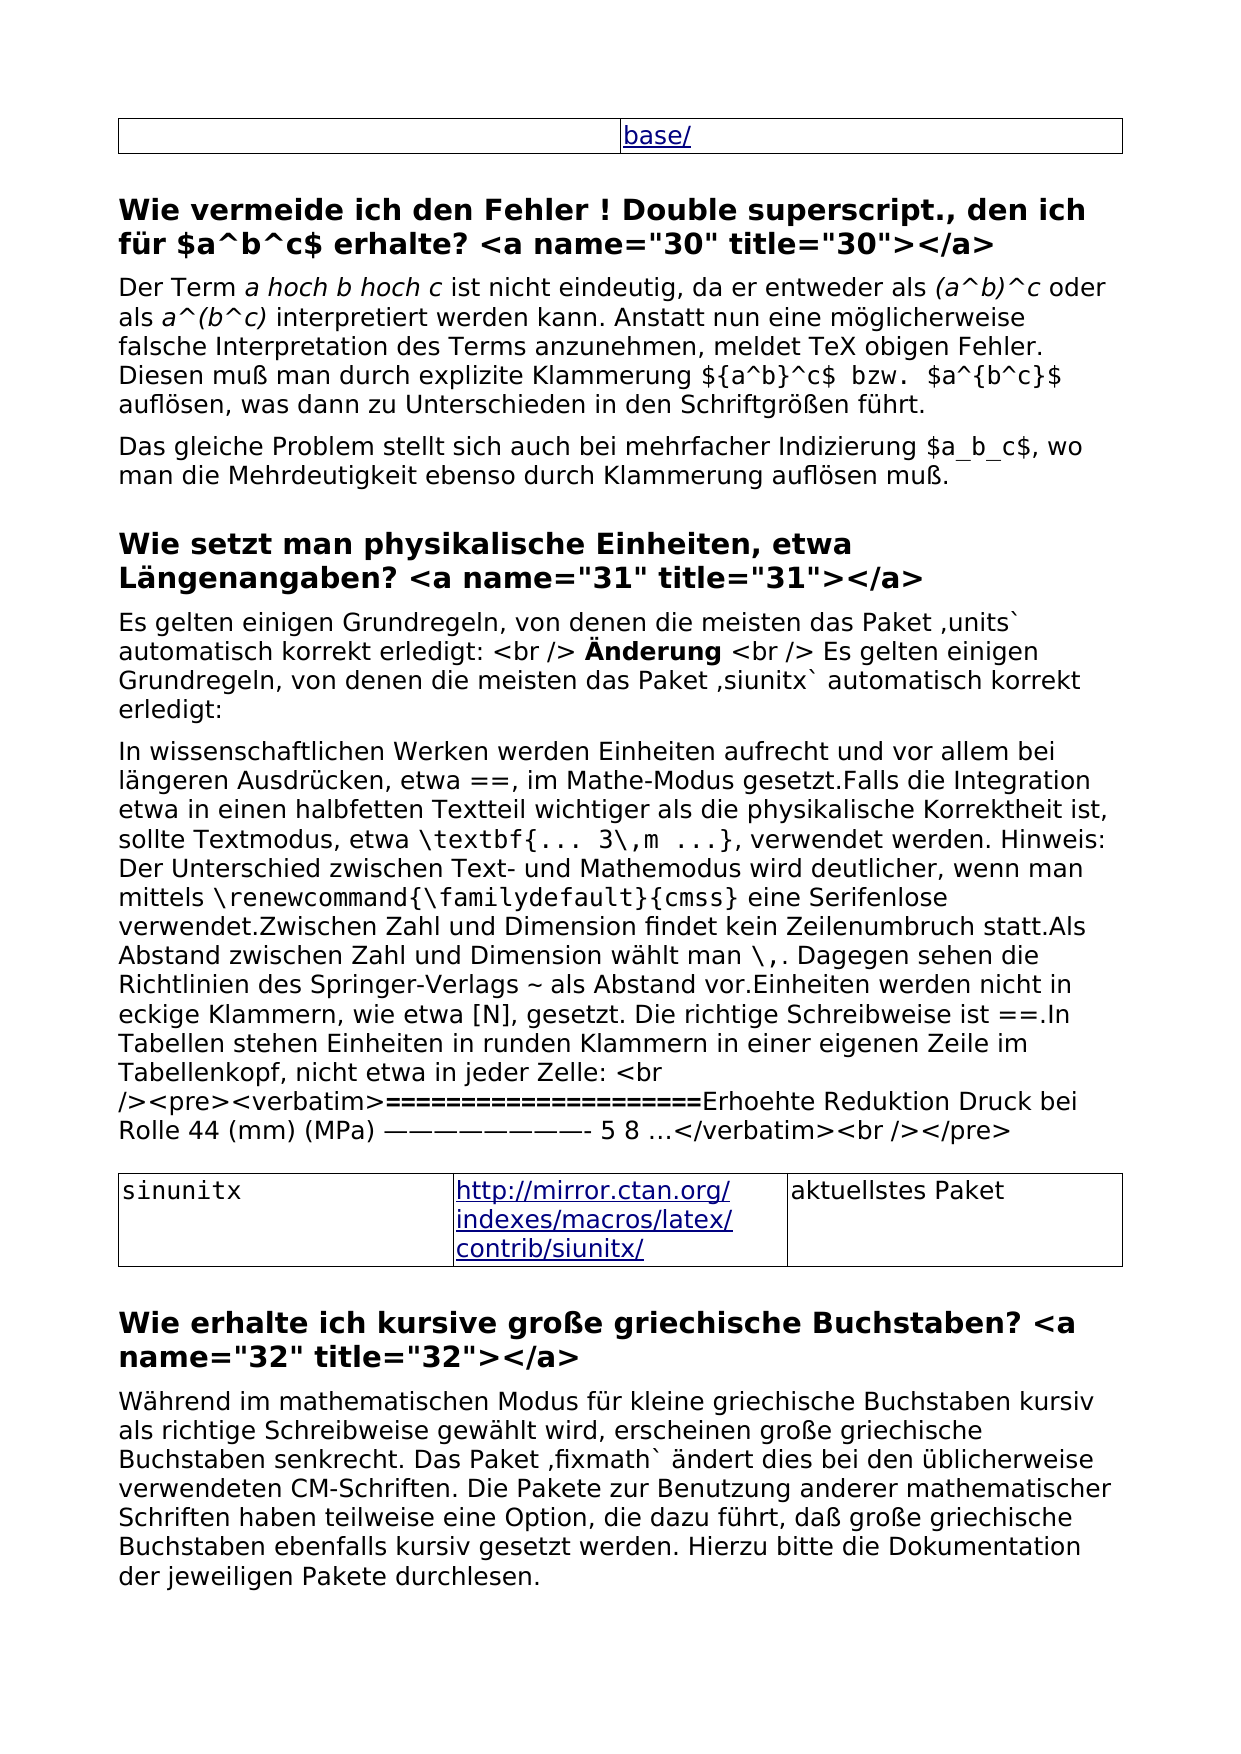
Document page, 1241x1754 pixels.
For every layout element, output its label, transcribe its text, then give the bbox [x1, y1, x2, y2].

subtitle Wie setzt man physikalische Einheiten, etwa Längenangaben? <a name="31" title="31"></a> [118, 528, 1122, 596]
table_header http://mirror.ctan.org/indexes/macros/latex/contrib/siunitx/ [454, 1174, 787, 1266]
table_header sinunitx [119, 1174, 453, 1266]
subtitle Wie vermeide ich den Fehler ! Double superscript., den ich für $a^b^c$ erhalte? <a name="30" title="30"></a> [118, 193, 1122, 261]
text In wissenschaftlichen Werken werden Einheiten aufrecht und vor allem bei längeren Ausdrücken, etwa ==, im Mathe-Modus gesetzt.Falls die Integration etwa in einen halbfetten Textteil wichtiger als die physikalische Korrektheit ist, sollte Textmodus, etwa \textbf{... 3\,m ...}, verwendet werden. Hinweis: Der Unterschied zwischen Text- und Mathemodus wird deutlicher, wenn man mittels \renewcommand{\familydefault}{cmss} eine Serifenlose verwendet.Zwischen Zahl und Dimension findet kein Zeilenumbruch statt.Als Abstand zwischen Zahl und Dimension wählt man \,. Dagegen sehen die Richtlinien des Springer-Verlags ~ als Abstand vor.Einheiten werden nicht in eckige Klammern, wie etwa [N], gesetzt. Die richtige Schreibweise ist ==.In Tabellen stehen Einheiten in runden Klammern in einer eigenen Zeile im Tabellenkopf, nicht etwa in jeder Zelle: <br /><pre><verbatim>=====================Erhoehte Reduktion Druck bei Rolle 44 (mm) (MPa) ————————- 5 8 …</verbatim><br /></pre> [118, 737, 1122, 1146]
table_header aktuellstes Paket [788, 1174, 1122, 1266]
table_header base/ [621, 119, 1122, 153]
text Es gelten einigen Grundregeln, von denen die meisten das Paket ,units` automatisch korrekt erledigt: <br /> Änderung <br /> Es gelten einigen Grundregeln, von denen die meisten das Paket ,siunitx` automatisch korrekt erledigt: [118, 608, 1122, 725]
subtitle Wie erhalte ich kursive große griechische Buchstaben? <a name="32" title="32"></a> [118, 1306, 1122, 1374]
text Der Term a hoch b hoch c ist nicht eindeutig, da er entweder als (a^b)^c oder als a^(b^c) interpretiert werden kann. Anstatt nun eine möglicherweise falsche Interpretation des Terms anzunehmen, meldet TeX obigen Fehler. Diesen muß man durch explizite Klammerung ${a^b}^c$ bzw. $a^{b^c}$ auflösen, was dann zu Unterschieden in den Schriftgrößen führt. [118, 273, 1122, 419]
table_header [119, 119, 620, 153]
text Das gleiche Problem stellt sich auch bei mehrfacher Indizierung $a_b_c$, wo man die Mehrdeutigkeit ebenso durch Klammerung auflösen muß. [118, 432, 1122, 490]
text Während im mathematischen Modus für kleine griechische Buchstaben kursiv als richtige Schreibweise gewählt wird, erscheinen große griechische Buchstaben senkrecht. Das Paket ,fixmath` ändert dies bei den üblicherweise verwendeten CM-Schriften. Die Pakete zur Benutzung anderer mathematischer Schriften haben teilweise eine Option, die dazu führt, daß große griechische Buchstaben ebenfalls kursiv gesetzt werden. Hierzu bitte die Dokumentation der jeweiligen Pakete durchlesen. [118, 1387, 1122, 1591]
